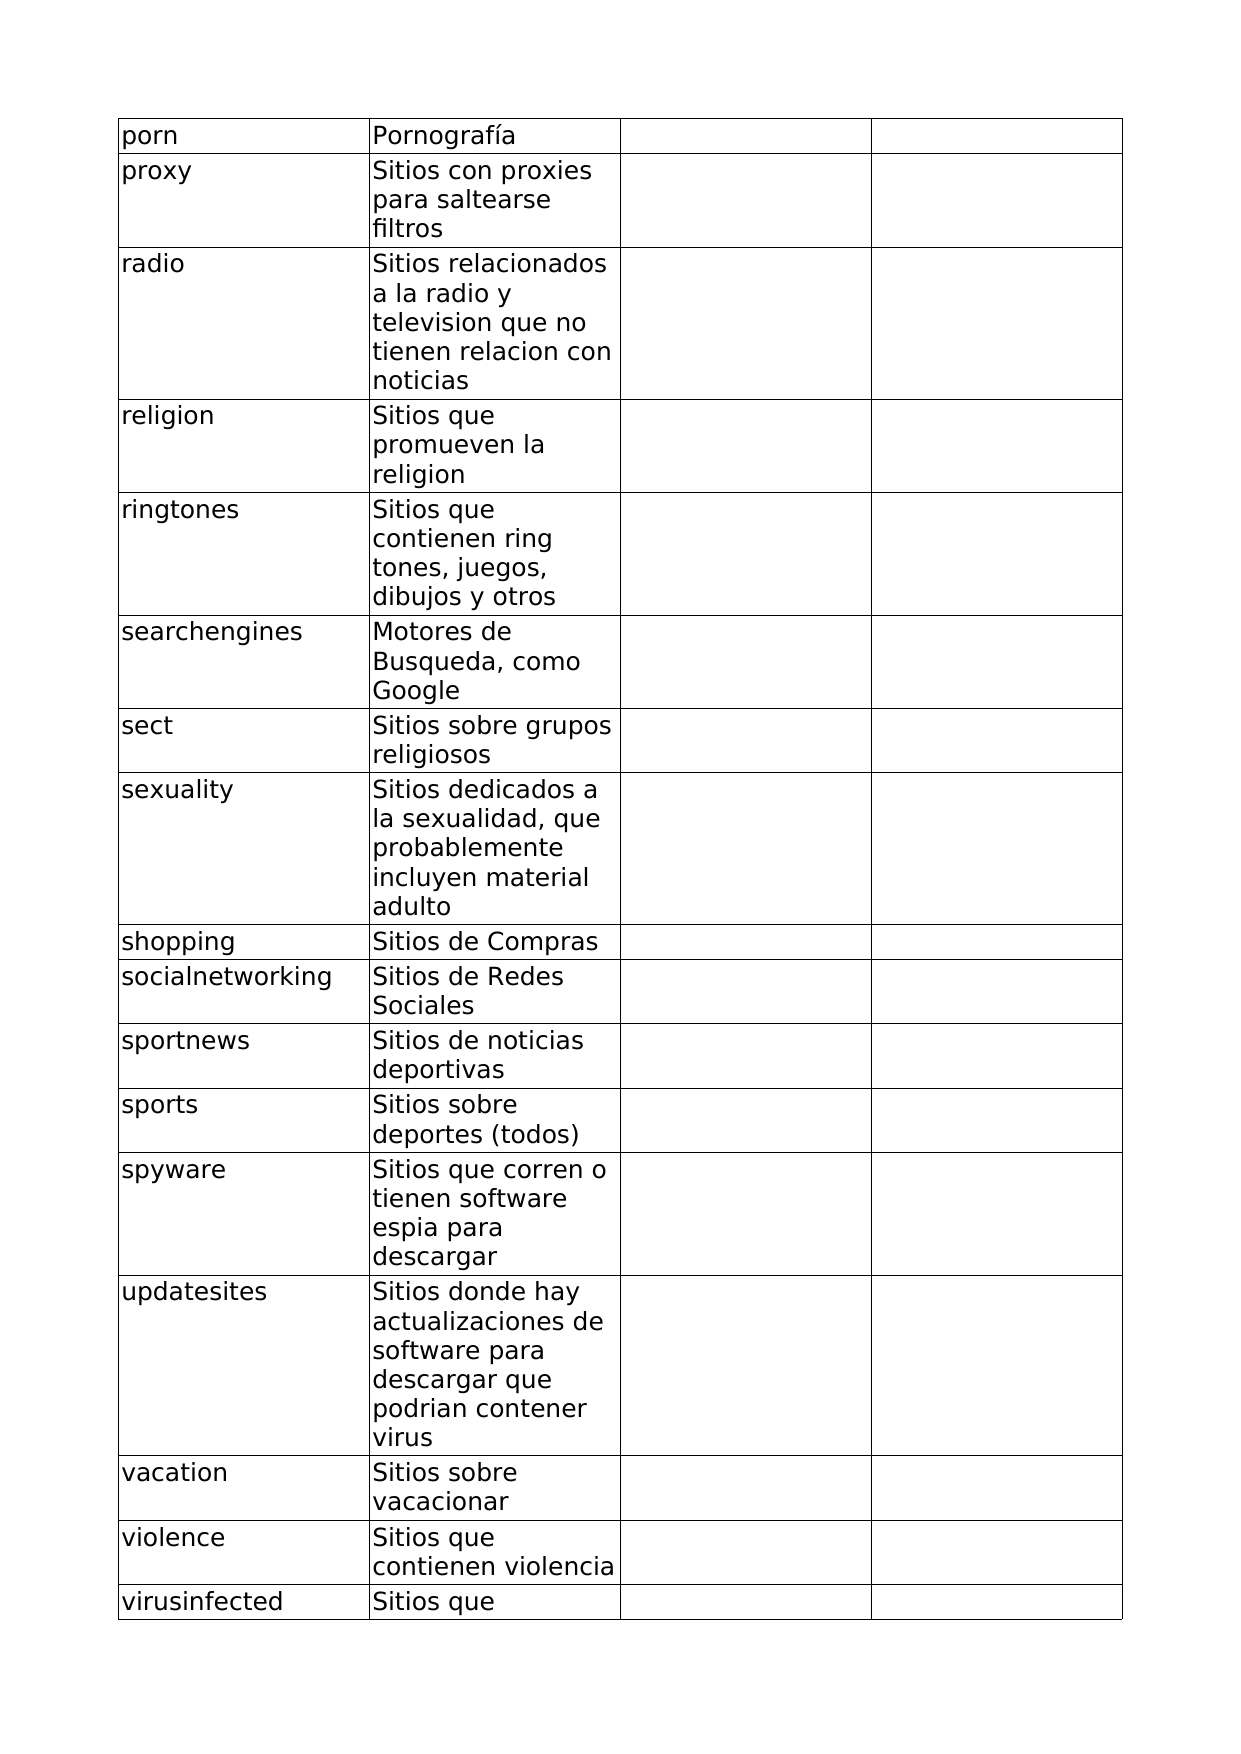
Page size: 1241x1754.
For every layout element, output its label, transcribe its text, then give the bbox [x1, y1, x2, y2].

table_cell proxy [119, 154, 369, 247]
table_cell [872, 709, 1122, 772]
table_cell [872, 925, 1122, 959]
table_cell [872, 154, 1122, 247]
table_cell porn [119, 119, 369, 153]
table_cell searchengines [119, 616, 369, 708]
table_cell [621, 773, 871, 924]
table_cell Motores de Busqueda, como Google [370, 616, 620, 708]
table_cell [872, 248, 1122, 398]
table_cell [872, 1089, 1122, 1152]
table_cell [621, 616, 871, 708]
table_cell Sitios relacionados a la radio y television que no tienen relacion con noticias [370, 248, 620, 398]
table_cell Sitios con proxies para saltearse filtros [370, 154, 620, 247]
table_cell virusinfected [119, 1585, 369, 1619]
table_cell socialnetworking [119, 960, 369, 1023]
table_cell [621, 154, 871, 247]
table_cell [872, 960, 1122, 1023]
table_cell radio [119, 248, 369, 398]
table_cell religion [119, 400, 369, 492]
table_cell [621, 248, 871, 398]
table_cell shopping [119, 925, 369, 959]
table_cell Sitios que corren o tienen software espia para descargar [370, 1153, 620, 1274]
table_cell [872, 773, 1122, 924]
table_cell [872, 1456, 1122, 1520]
table_cell [872, 119, 1122, 153]
table_cell Sitios de Redes Sociales [370, 960, 620, 1023]
table_cell [872, 1153, 1122, 1274]
table_cell [621, 709, 871, 772]
table_cell [621, 925, 871, 959]
table_cell Sitios que contienen violencia [370, 1521, 620, 1584]
table_cell [621, 1585, 871, 1619]
table_cell [621, 119, 871, 153]
table_cell Sitios sobre grupos religiosos [370, 709, 620, 772]
table_cell sports [119, 1089, 369, 1152]
table_cell spyware [119, 1153, 369, 1274]
table_cell violence [119, 1521, 369, 1584]
table_cell [621, 400, 871, 492]
table_cell Sitios de noticias deportivas [370, 1024, 620, 1088]
table_cell [621, 1456, 871, 1520]
table_cell Sitios donde hay actualizaciones de software para descargar que podrian contener virus [370, 1276, 620, 1455]
table_cell Sitios sobre deportes (todos) [370, 1089, 620, 1152]
table_cell [872, 1024, 1122, 1088]
table_cell Sitios que promueven la religion [370, 400, 620, 492]
table_cell Pornografía [370, 119, 620, 153]
table_cell Sitios que contienen ring tones, juegos, dibujos y otros [370, 493, 620, 614]
table_cell updatesites [119, 1276, 369, 1455]
table_cell vacation [119, 1456, 369, 1520]
table_cell Sitios que [370, 1585, 620, 1619]
table_cell [621, 1024, 871, 1088]
table_cell [872, 616, 1122, 708]
table_cell [621, 493, 871, 614]
table_cell [872, 1276, 1122, 1455]
table_cell [621, 1521, 871, 1584]
table_cell [621, 1276, 871, 1455]
table_cell Sitios dedicados a la sexualidad, que probablemente incluyen material adulto [370, 773, 620, 924]
table_cell Sitios sobre vacacionar [370, 1456, 620, 1520]
table_cell [872, 1521, 1122, 1584]
table_cell Sitios de Compras [370, 925, 620, 959]
table_cell sportnews [119, 1024, 369, 1088]
table_cell [621, 1089, 871, 1152]
table_cell [872, 400, 1122, 492]
table_cell ringtones [119, 493, 369, 614]
table_cell sect [119, 709, 369, 772]
table_cell [621, 960, 871, 1023]
table_cell [872, 1585, 1122, 1619]
table_cell [621, 1153, 871, 1274]
table_cell [872, 493, 1122, 614]
table_cell sexuality [119, 773, 369, 924]
